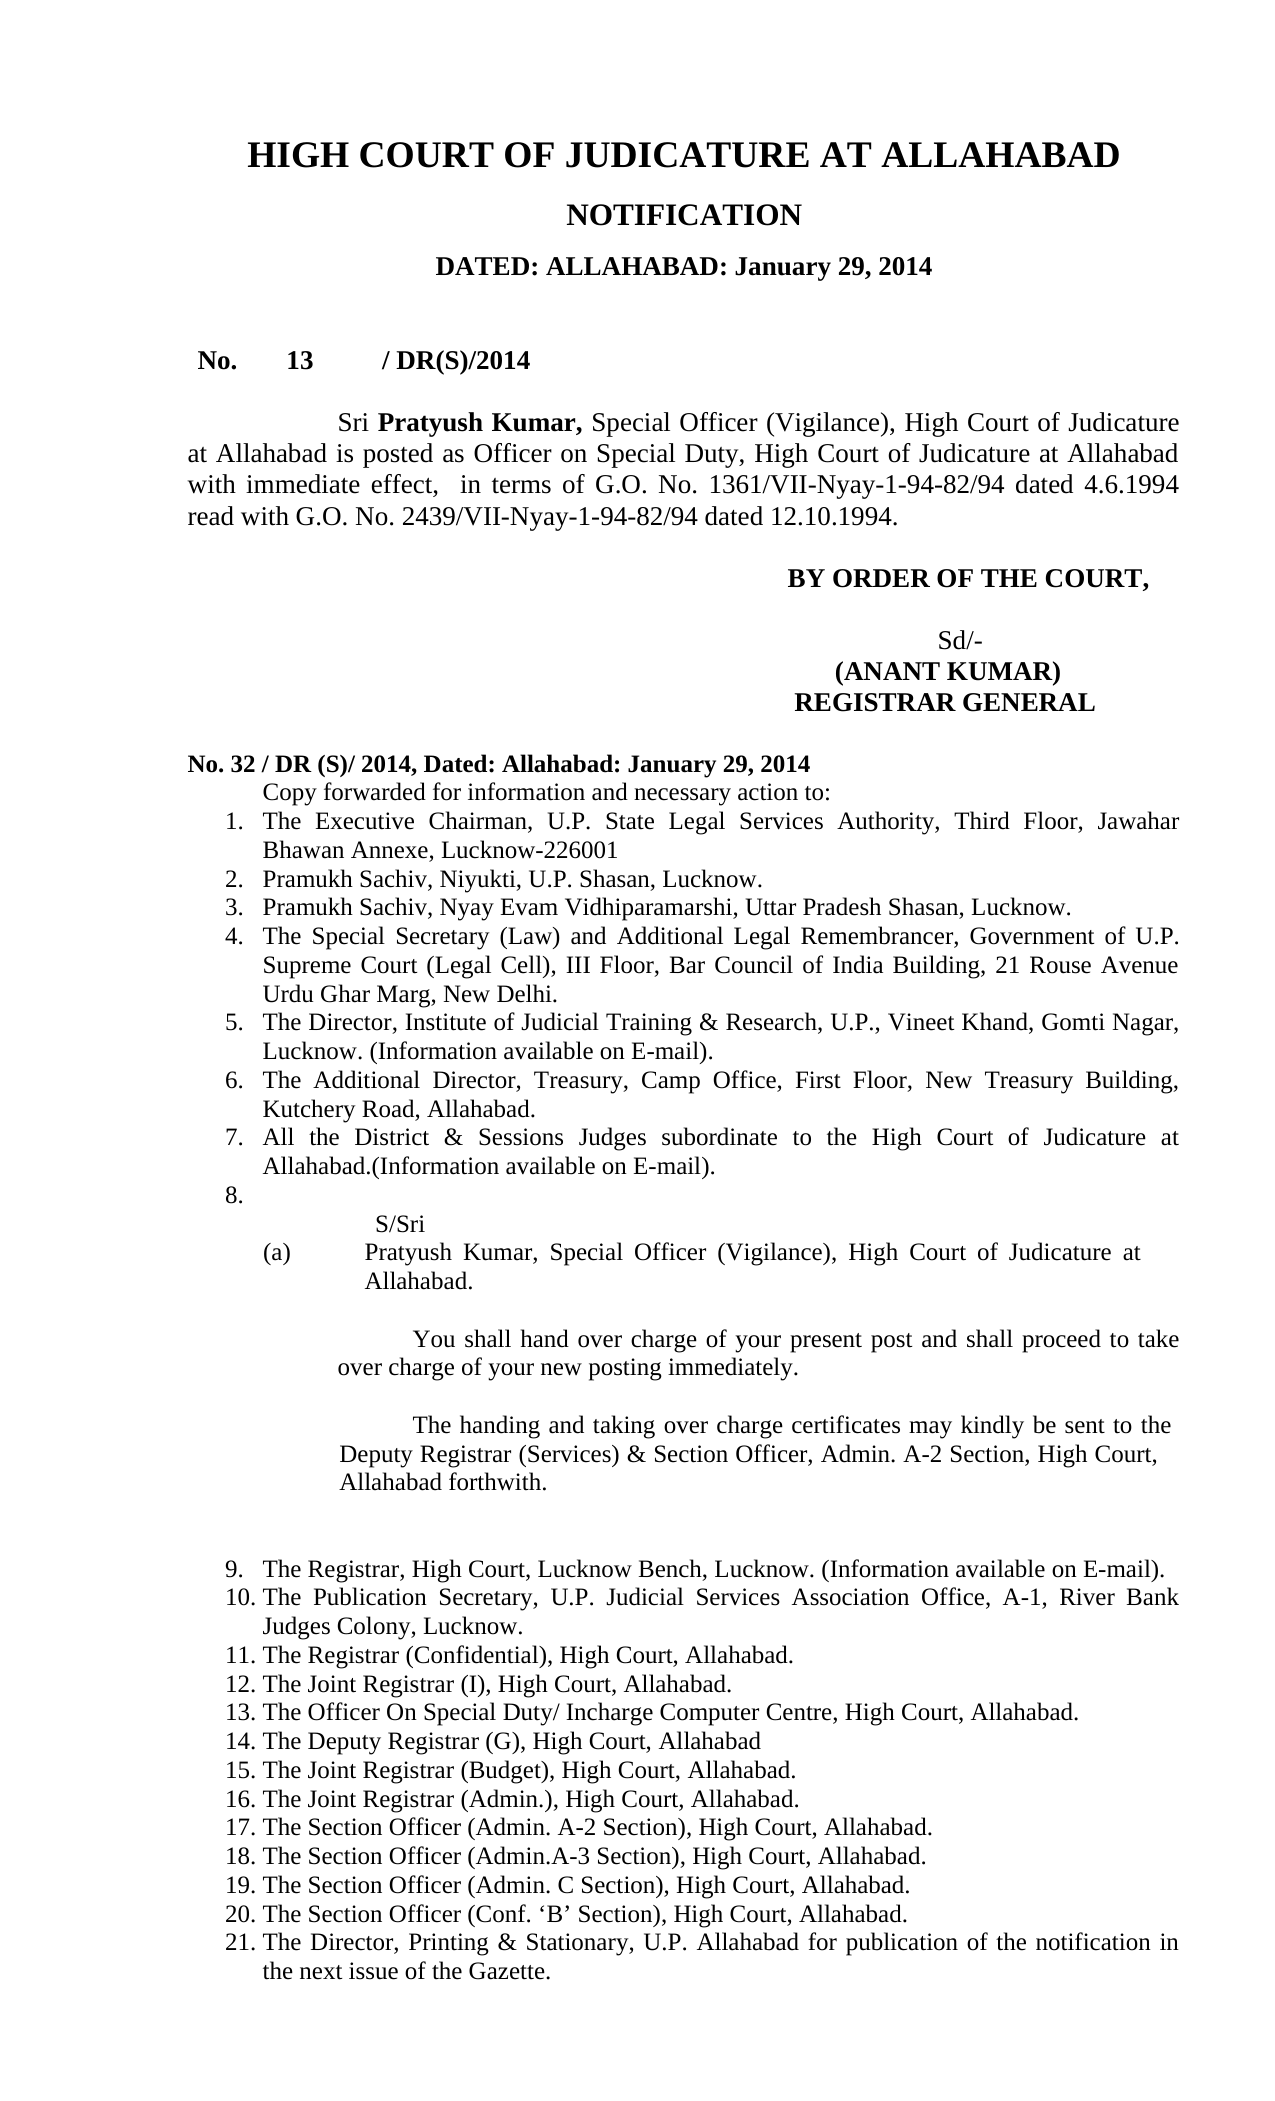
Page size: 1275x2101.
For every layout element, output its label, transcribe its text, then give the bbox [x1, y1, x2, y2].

list The Director, Institute of Judicial Training & Research, U.P., Vineet Khand, Gomti Nagar, Lucknow. (Information available on E-mail). [225, 1007, 1181, 1065]
list The Director, Printing & Stationary, U.P. Allahabad for publication of the notification in the next issue of the Gazette. [225, 1927, 1181, 1985]
subtitle NOTIFICATION [187, 197, 1181, 233]
list The Section Officer (Conf. ‘B’ Section), High Court, Allahabad. [225, 1899, 1181, 1927]
text REGISTRAR GENERAL [187, 686, 1182, 718]
list The Publication Secretary, U.P. Judicial Services Association Office, A-1, River Bank Judges Colony, Lucknow. [225, 1582, 1181, 1640]
list The Joint Registrar (Admin.), High Court, Allahabad. [225, 1784, 1181, 1812]
subtitle No. 32 / DR (S)/ 2014, Dated: Allahabad: January 29, 2014 [187, 749, 1181, 777]
list The Joint Registrar (Budget), High Court, Allahabad. [225, 1755, 1181, 1784]
list Pramukh Sachiv, Niyukti, U.P. Shasan, Lucknow. [225, 864, 1181, 892]
list The Section Officer (Admin.A-3 Section), High Court, Allahabad. [225, 1841, 1181, 1870]
list S/Sri [225, 1209, 1181, 1237]
table_header / DR(S)/2014 [364, 344, 714, 375]
table_header No. [186, 344, 275, 375]
text BY ORDER OF THE COURT, [562, 562, 1181, 593]
list The Section Officer (Admin. C Section), High Court, Allahabad. [225, 1870, 1181, 1899]
text Sd/- [187, 624, 1181, 655]
text HIGH COURT OF JUDICATURE AT ALLAHABAD [187, 132, 1181, 175]
list Pramukh Sachiv, Nyay Evam Vidhiparamarshi, Uttar Pradesh Shasan, Lucknow. [225, 892, 1181, 921]
table_header [252, 1238, 353, 1295]
list The Registrar (Confidential), High Court, Allahabad. [225, 1640, 1181, 1669]
list The Officer On Special Duty/ Incharge Computer Centre, High Court, Allahabad. [225, 1697, 1181, 1726]
list The Additional Director, Treasury, Camp Office, First Floor, New Treasury Building, Kutchery Road, Allahabad. [225, 1065, 1181, 1122]
list The Executive Chairman, U.P. State Legal Services Authority, Third Floor, Jawahar Bhawan Annexe, Lucknow-226001 [225, 806, 1181, 864]
text Copy forwarded for information and necessary action to: [187, 777, 1181, 806]
text You shall hand over charge of your present post and shall proceed to take over charge of your new posting immediately. [300, 1324, 1181, 1381]
list The Registrar, High Court, Lucknow Bench, Lucknow. (Information available on E-mail). [225, 1554, 1181, 1582]
list The Deputy Registrar (G), High Court, Allahabad [225, 1726, 1181, 1755]
text The handing and taking over charge certificates may kindly be sent to the Deputy Registrar (Services) & Section Officer, Admin. A-2 Section, High Court, Allahabad forthwith. [291, 1410, 1181, 1496]
table_header Pratyush Kumar, Special Officer (Vigilance), High Court of Judicature at Allahabad. [353, 1238, 1153, 1295]
text Sri Pratyush Kumar, Special Officer (Vigilance), High Court of Judicature at Allahabad is posted as Officer on Special Duty, High Court of Judicature at Allahabad with immediate effect, in terms of G.O. No. 1361/VII-Nyay-1-94-82/94 dated 4.6.1994 read with G.O. No. 2439/VII-Nyay-1-94-82/94 dated 12.10.1994. [187, 406, 1181, 531]
text (ANANT KUMAR) [187, 655, 1182, 686]
list All the District & Sessions Judges subordinate to the High Court of Judicature at Allahabad.(Information available on E-mail). [225, 1122, 1181, 1180]
subtitle DATED: ALLAHABAD: January 29, 2014 [187, 251, 1181, 282]
table_header 13 [275, 344, 364, 375]
list The Special Secretary (Law) and Additional Legal Remembrancer, Government of U.P. Supreme Court (Legal Cell), III Floor, Bar Council of India Building, 21 Rouse Avenue Urdu Ghar Marg, New Delhi. [225, 921, 1181, 1007]
list The Joint Registrar (I), High Court, Allahabad. [225, 1669, 1181, 1697]
list The Section Officer (Admin. A-2 Section), High Court, Allahabad. [225, 1812, 1181, 1841]
